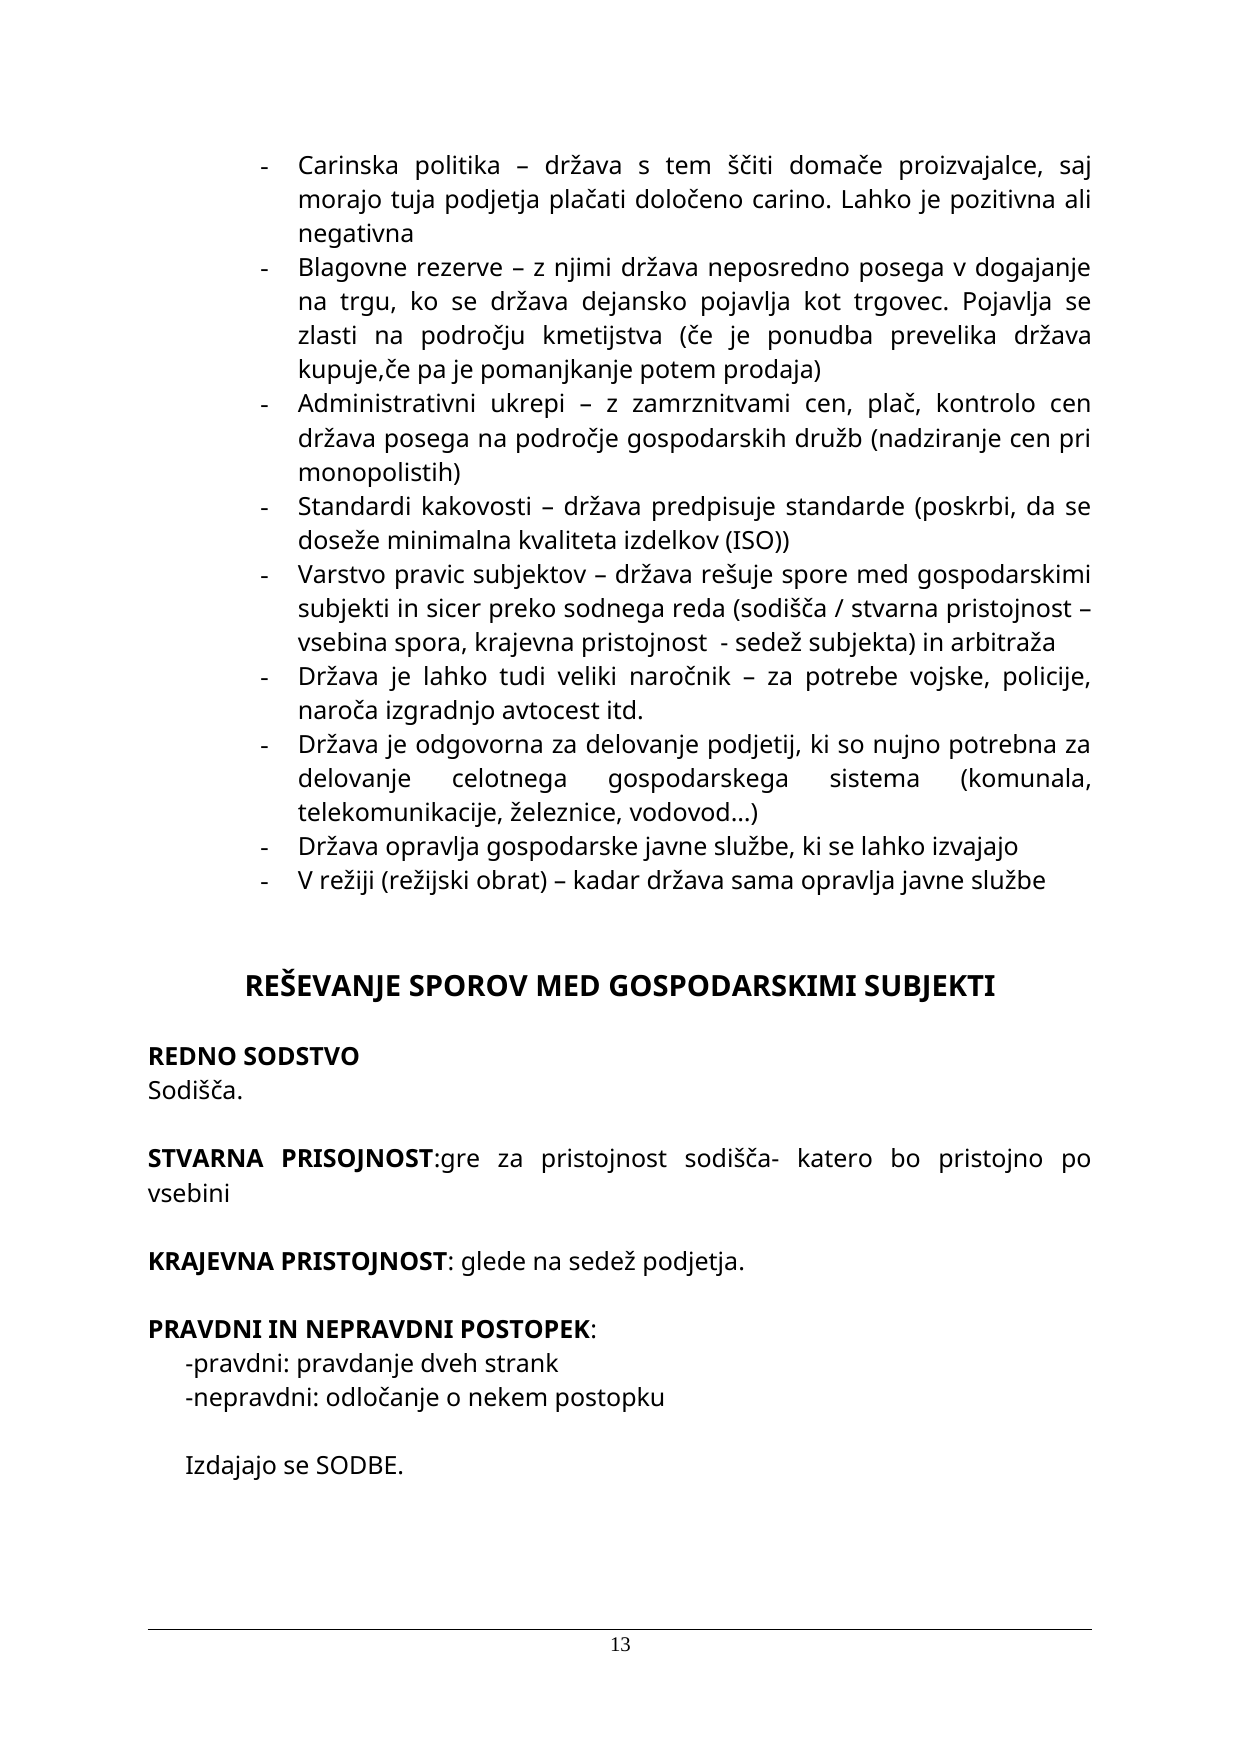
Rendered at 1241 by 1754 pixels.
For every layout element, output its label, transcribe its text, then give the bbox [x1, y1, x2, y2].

list V režiji (režijski obrat) – kadar država sama opravlja javne službe [260, 863, 1092, 897]
text REDNO SODSTVO [148, 1039, 1092, 1073]
text -pravdni: pravdanje dveh strank [185, 1346, 1092, 1379]
text -nepravdni: odločanje o nekem postopku [185, 1379, 1092, 1414]
list Standardi kakovosti – država predpisuje standarde (poskrbi, da se doseže minimalna kvaliteta izdelkov (ISO)) [260, 488, 1092, 556]
text Sodišča. [148, 1073, 1092, 1107]
list Varstvo pravic subjektov – država rešuje spore med gospodarskimi subjekti in sicer preko sodnega reda (sodišča / stvarna pristojnost – vsebina spora, krajevna pristojnost - sedež subjekta) in arbitraža [260, 556, 1092, 659]
list Carinska politika – država s tem ščiti domače proizvajalce, saj morajo tuja podjetja plačati določeno carino. Lahko je pozitivna ali negativna [260, 148, 1092, 250]
list Administrativni ukrepi – z zamrznitvami cen, plač, kontrolo cen država posega na področje gospodarskih družb (nadziranje cen pri monopolistih) [260, 386, 1092, 488]
text REŠEVANJE SPOROV MED GOSPODARSKIMI SUBJEKTI [148, 965, 1092, 1005]
text PRAVDNI IN NEPRAVDNI POSTOPEK: [148, 1311, 1092, 1346]
list Blagovne rezerve – z njimi država neposredno posega v dogajanje na trgu, ko se država dejansko pojavlja kot trgovec. Pojavlja se zlasti na področju kmetijstva (če je ponudba prevelika država kupuje,če pa je pomanjkanje potem prodaja) [260, 250, 1092, 386]
list Država je lahko tudi veliki naročnik – za potrebe vojske, policije, naroča izgradnjo avtocest itd. [260, 659, 1092, 727]
list Država je odgovorna za delovanje podjetij, ki so nujno potrebna za delovanje celotnega gospodarskega sistema (komunala, telekomunikacije, železnice, vodovod…) [260, 727, 1092, 829]
list Država opravlja gospodarske javne službe, ki se lahko izvajajo [260, 829, 1092, 863]
text Izdajajo se SODBE. [185, 1448, 1092, 1482]
text KRAJEVNA PRISTOJNOST: glede na sedež podjetja. [148, 1243, 1092, 1277]
text STVARNA PRISOJNOST:gre za pristojnost sodišča- katero bo pristojno po vsebini [148, 1141, 1092, 1209]
